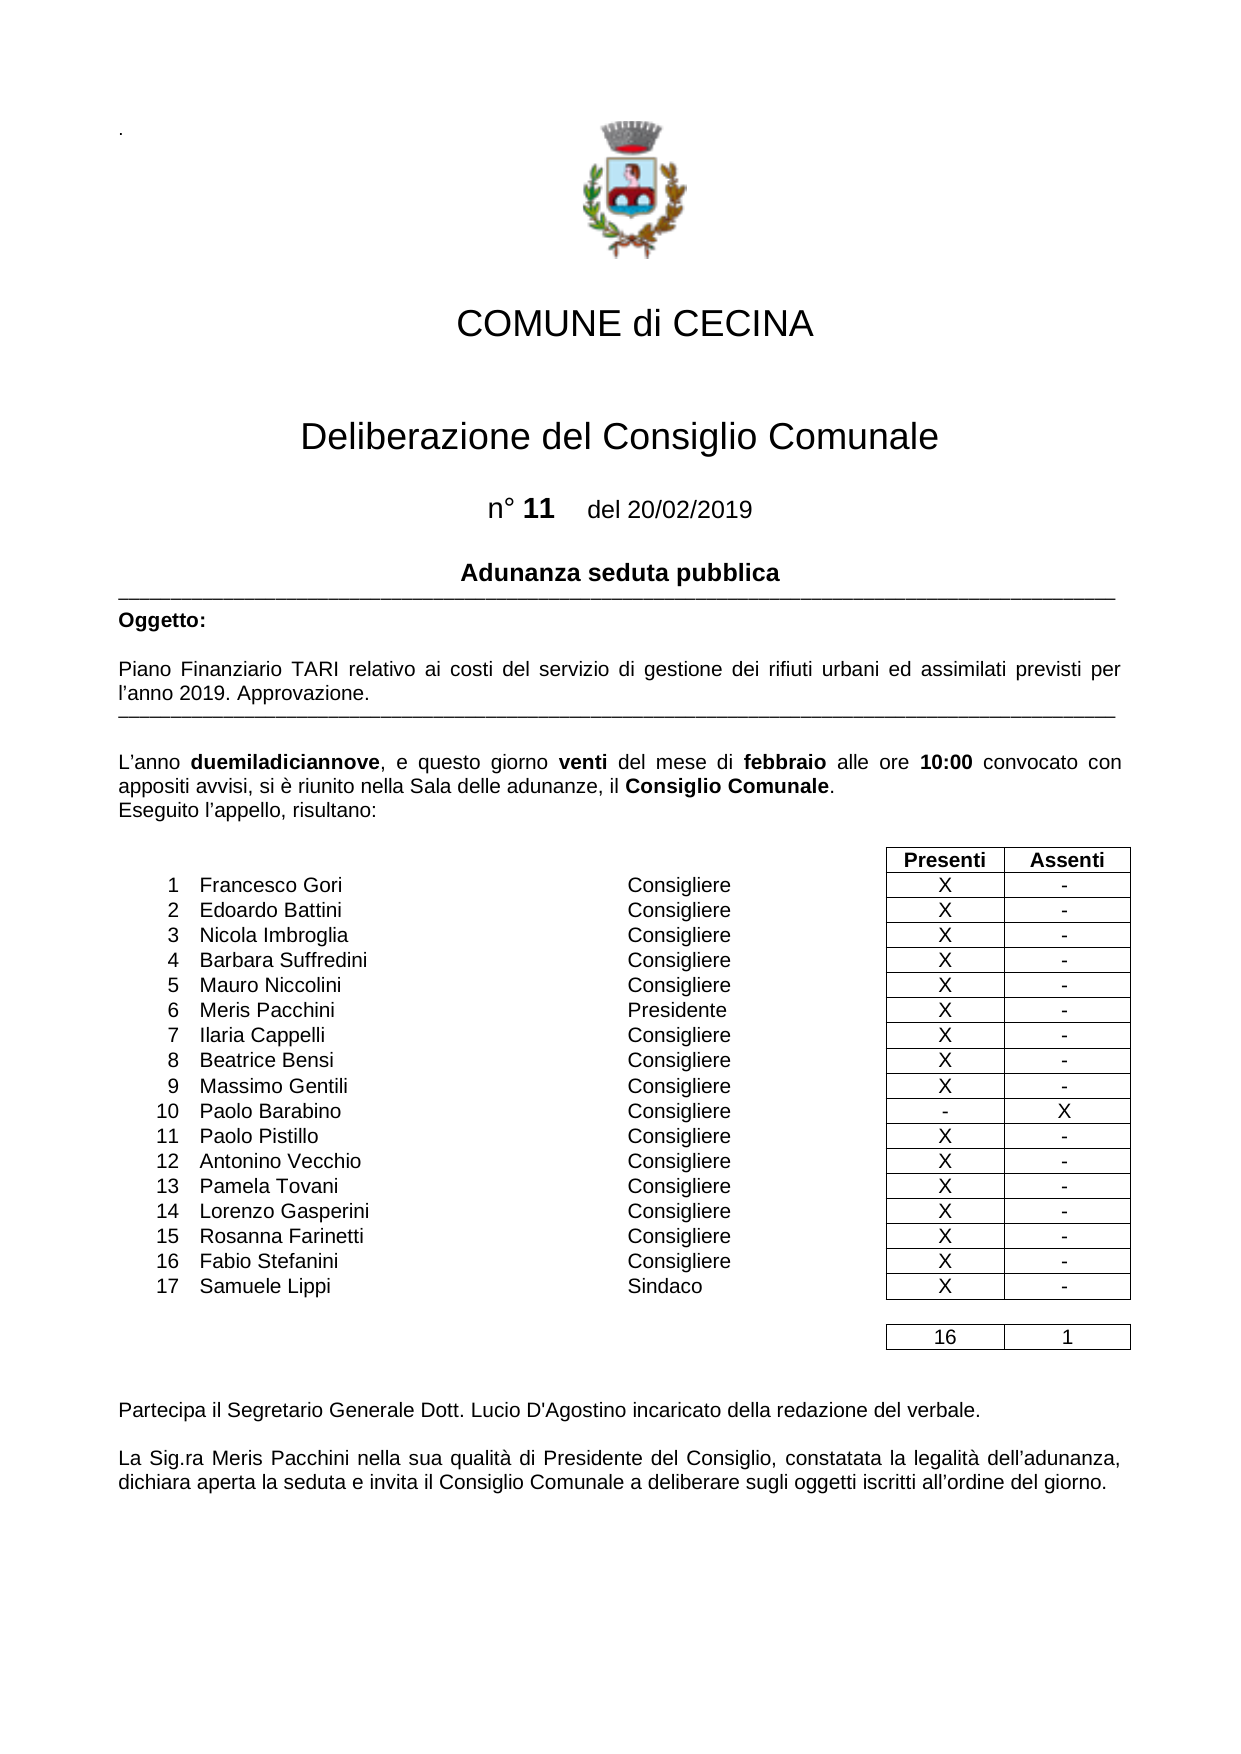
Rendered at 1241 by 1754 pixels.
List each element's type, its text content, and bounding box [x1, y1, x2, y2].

table_cell Barbara Suffredini [192, 947, 620, 972]
table_header [620, 847, 886, 872]
table_cell Consigliere [620, 1223, 886, 1248]
table_cell 5 [118, 972, 192, 997]
table_header [192, 847, 620, 872]
table_cell - [1005, 898, 1130, 922]
table_cell 17 [118, 1273, 192, 1298]
table_cell 13 [118, 1173, 192, 1198]
table_header Assenti [1005, 848, 1130, 872]
subtitle Adunanza seduta pubblica [118, 558, 1122, 587]
table_cell Consigliere [620, 972, 886, 997]
table_cell X [887, 1174, 1004, 1198]
table_cell Meris Pacchini [192, 997, 620, 1022]
table_cell Ilaria Cappelli [192, 1022, 620, 1047]
table_cell Nicola Imbroglia [192, 922, 620, 947]
table_cell 15 [118, 1223, 192, 1248]
table_cell X [887, 998, 1004, 1022]
table_cell 1 [118, 872, 192, 897]
table_cell X [887, 948, 1004, 972]
table_cell Sindaco [620, 1273, 886, 1298]
table_cell Consigliere [620, 897, 886, 922]
text Eseguito l’appello, risultano: [118, 798, 1122, 822]
table_cell Consigliere [620, 1123, 886, 1148]
table_header 1 [1005, 1325, 1130, 1349]
text n° 11 del 20/02/2019 [118, 491, 1122, 524]
table_header [901, 118, 1129, 344]
table_cell - [1005, 1224, 1130, 1248]
table_cell Paolo Barabino [192, 1098, 620, 1123]
table_cell X [887, 923, 1004, 947]
table_cell Consigliere [620, 1098, 886, 1123]
table_cell X [887, 1249, 1004, 1273]
table_cell Massimo Gentili [192, 1073, 620, 1098]
table_header [118, 847, 192, 872]
table_cell X [887, 1124, 1004, 1148]
table_cell Presidente [620, 997, 886, 1022]
table_cell Consigliere [620, 922, 886, 947]
table_cell 7 [118, 1022, 192, 1047]
table_cell X [1005, 1099, 1130, 1123]
text La Sig.ra Meris Pacchini nella sua qualità di Presidente del Consiglio, constatata la legalità dell’adunanza, dichiara aperta la seduta e invita il Consiglio Comunale a deliberare sugli oggetti iscritti all’ordine del giorno. [118, 1446, 1122, 1494]
table_cell Samuele Lippi [192, 1273, 620, 1298]
table_cell - [1005, 873, 1130, 897]
table_cell Consigliere [620, 1073, 886, 1098]
table_cell Edoardo Battini [192, 897, 620, 922]
table_header [192, 1324, 620, 1349]
text Oggetto: [118, 608, 1122, 632]
table_cell Francesco Gori [192, 872, 620, 897]
table_header . [111, 118, 369, 344]
table_header 16 [887, 1325, 1004, 1349]
table_cell Paolo Pistillo [192, 1123, 620, 1148]
table_cell - [1005, 923, 1130, 947]
table_cell X [887, 973, 1004, 997]
table_cell 6 [118, 997, 192, 1022]
table_cell Beatrice Bensi [192, 1048, 620, 1072]
table_cell X [887, 1149, 1004, 1173]
table_cell Consigliere [620, 1248, 886, 1273]
table_cell 16 [118, 1248, 192, 1273]
table_cell 14 [118, 1198, 192, 1223]
table_cell X [887, 898, 1004, 922]
table_cell Consigliere [620, 872, 886, 897]
table_cell 4 [118, 947, 192, 972]
table_cell - [1005, 1199, 1130, 1223]
table_cell 3 [118, 922, 192, 947]
text Partecipa il Segretario Generale Dott. Lucio D'Agostino incaricato della redazione del verbale. [118, 1398, 1122, 1422]
picture [582, 121, 687, 259]
table_cell - [1005, 1149, 1130, 1173]
table_cell - [1005, 948, 1130, 972]
table_cell 9 [118, 1073, 192, 1098]
table_cell - [1005, 1049, 1130, 1072]
table_cell Lorenzo Gasperini [192, 1198, 620, 1223]
table_header [118, 1324, 192, 1349]
table_cell - [1005, 1274, 1130, 1298]
table_cell X [887, 1074, 1004, 1098]
table_cell 10 [118, 1098, 192, 1123]
table_cell 8 [118, 1048, 192, 1072]
table_cell X [887, 1049, 1004, 1072]
table_cell Consigliere [620, 1173, 886, 1198]
table_cell Consigliere [620, 1148, 886, 1173]
table_cell - [1005, 1124, 1130, 1148]
table_cell Consigliere [620, 1048, 886, 1072]
text ––––––––––––––––––––––––––––––––––––––––––––––––––––––––––––––––––––––––––––––––––––––––––––––– [118, 587, 1122, 608]
table_cell - [1005, 1174, 1130, 1198]
table_cell Antonino Vecchio [192, 1148, 620, 1173]
text Piano Finanziario TARI relativo ai costi del servizio di gestione dei rifiuti urbani ed assimilati previsti per l’anno 2019. Approvazione. [118, 657, 1122, 705]
table_cell - [1005, 1023, 1130, 1047]
table_cell 12 [118, 1148, 192, 1173]
table_cell Fabio Stefanini [192, 1248, 620, 1273]
table_cell Mauro Niccolini [192, 972, 620, 997]
table_cell - [1005, 1074, 1130, 1098]
subtitle Deliberazione del Consiglio Comunale [118, 414, 1122, 457]
table_cell X [887, 1023, 1004, 1047]
table_cell - [1005, 998, 1130, 1022]
table_header [369, 118, 901, 258]
table_cell 11 [118, 1123, 192, 1148]
table_cell X [887, 873, 1004, 897]
table_cell X [887, 1274, 1004, 1298]
table_cell 2 [118, 897, 192, 922]
table_cell Consigliere [620, 1198, 886, 1223]
table_cell Consigliere [620, 947, 886, 972]
table_cell X [887, 1224, 1004, 1248]
text ––––––––––––––––––––––––––––––––––––––––––––––––––––––––––––––––––––––––––––––––––––––––––––––– [118, 705, 1122, 726]
table_cell - [887, 1099, 1004, 1123]
table_cell Consigliere [620, 1022, 886, 1047]
table_cell X [887, 1199, 1004, 1223]
text L’anno duemiladiciannove, e questo giorno venti del mese di febbraio alle ore 10:00 convocato con appositi avvisi, si è riunito nella Sala delle adunanze, il Consiglio Comunale. [118, 750, 1122, 798]
table_header Presenti [887, 848, 1004, 872]
table_cell - [1005, 973, 1130, 997]
table_header [620, 1324, 886, 1349]
table_cell Pamela Tovani [192, 1173, 620, 1198]
table_cell - [1005, 1249, 1130, 1273]
table_cell Rosanna Farinetti [192, 1223, 620, 1248]
table_header COMUNE di CECINA [369, 259, 901, 344]
